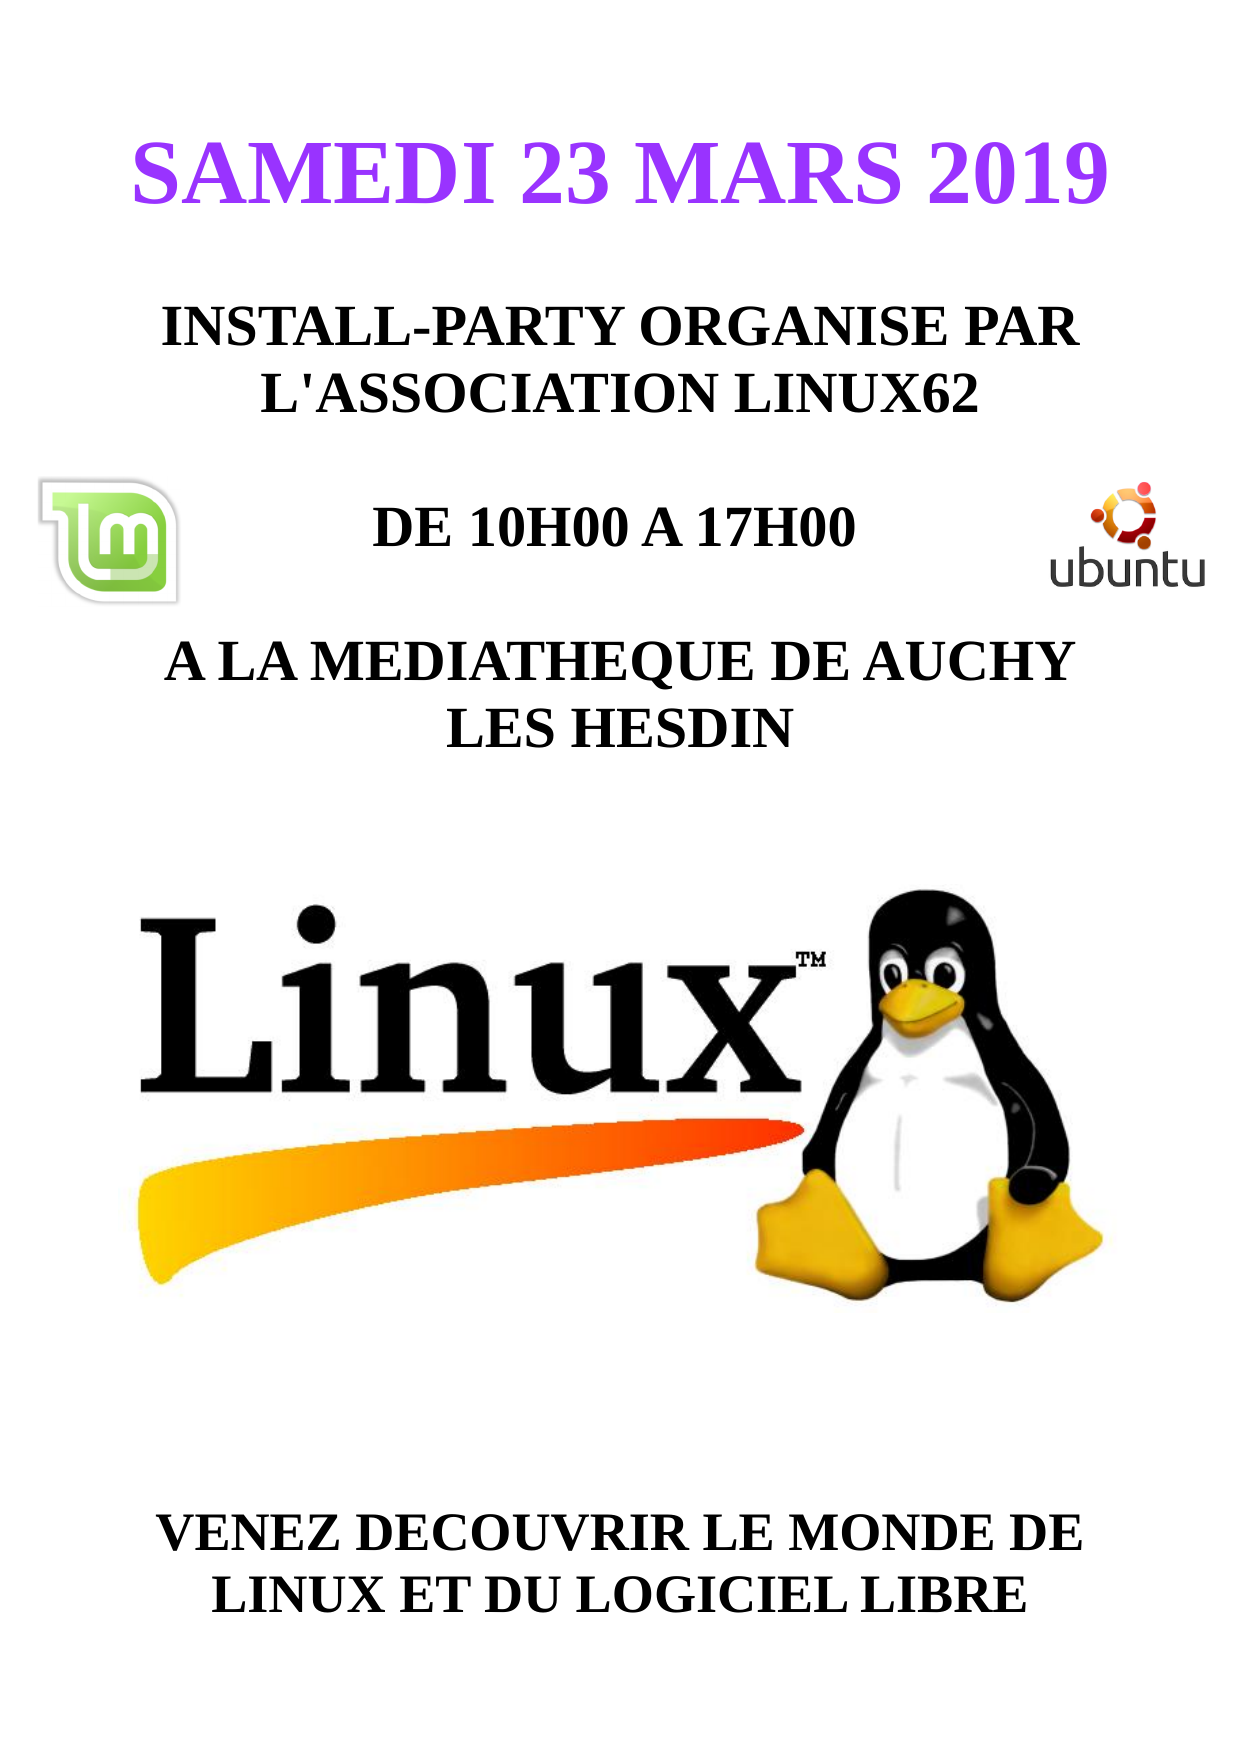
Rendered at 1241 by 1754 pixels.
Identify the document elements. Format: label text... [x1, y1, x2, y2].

picture [37, 476, 182, 607]
text DE 10H00 A 17H00 [182, 492, 1047, 559]
text A LA MEDIATHEQUE DE AUCHY LES HESDIN [118, 626, 1122, 760]
text SAMEDI 23 MARS 2019 [118, 118, 1122, 223]
picture [1047, 479, 1208, 590]
text VENEZ DECOUVRIR LE MONDE DE LINUX ET DU LOGICIEL LIBRE [118, 1500, 1122, 1624]
text INSTALL-PARTY ORGANISE PAR L'ASSOCIATION LINUX62 [118, 291, 1122, 425]
picture [118, 884, 1123, 1313]
